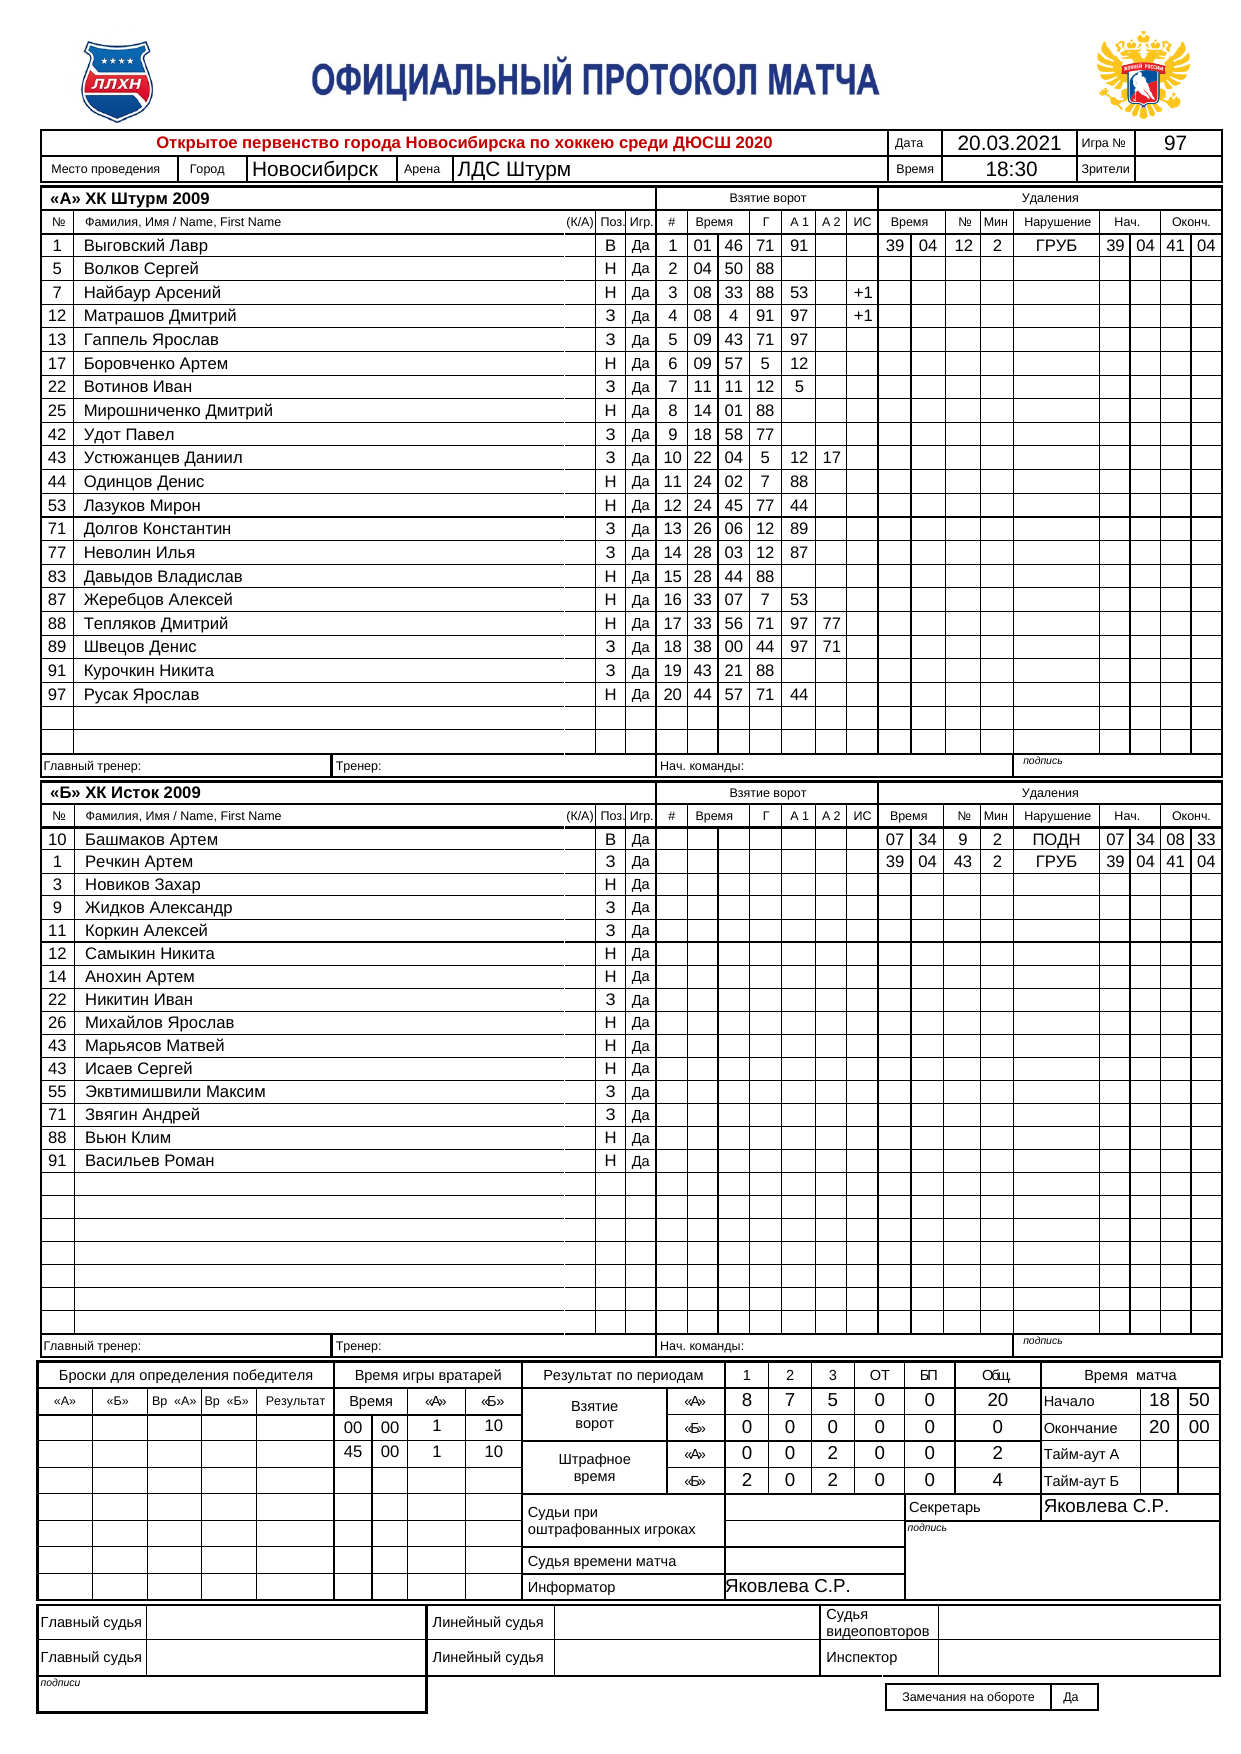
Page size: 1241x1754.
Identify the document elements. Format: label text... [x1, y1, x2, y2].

table_cell Выговский Лавр [74, 235, 564, 256]
table_cell [981, 470, 1013, 493]
table_cell [408, 1547, 465, 1573]
table_cell 45 [719, 494, 749, 516]
table_cell 2 [812, 1442, 854, 1467]
table_cell [657, 1288, 687, 1310]
table_cell 07 [1100, 829, 1129, 849]
table_cell [719, 896, 749, 918]
table_cell [816, 966, 846, 987]
table_cell [847, 1104, 877, 1126]
table_cell [565, 1058, 595, 1079]
table_cell [39, 1416, 92, 1440]
table_cell [939, 1640, 1219, 1675]
table_cell Марьясов Матвей [75, 1035, 564, 1057]
table_cell [981, 874, 1013, 895]
table_cell [816, 659, 846, 682]
table_cell 53 [782, 588, 815, 611]
table_cell З [596, 376, 625, 398]
table_cell [847, 1288, 877, 1310]
table_cell [816, 1311, 846, 1333]
table_cell [1161, 707, 1190, 729]
table_cell [257, 1416, 333, 1440]
table_cell [946, 541, 980, 564]
table_cell 7 [750, 470, 781, 493]
table_cell [847, 989, 877, 1011]
table_cell [879, 1012, 910, 1033]
table_cell [750, 1196, 781, 1218]
table_cell Н [596, 470, 625, 493]
table_cell 0 [855, 1442, 904, 1467]
table_cell З [596, 541, 625, 564]
table_cell Г [750, 211, 781, 233]
table_cell [750, 1035, 781, 1057]
table_cell Да [626, 446, 655, 469]
table_cell 11 [688, 376, 717, 398]
table_header Да [1052, 1685, 1097, 1709]
table_cell Н [596, 494, 625, 516]
table_cell [1192, 1081, 1221, 1103]
table_cell Информатор [523, 1575, 724, 1599]
table_cell 04 [1131, 235, 1160, 256]
table_cell 09 [688, 352, 717, 374]
table_cell [1014, 659, 1099, 682]
table_cell [1161, 352, 1190, 374]
table_cell 10 [466, 1441, 521, 1467]
table_cell [847, 636, 877, 658]
table_cell [565, 1242, 595, 1264]
table_cell [944, 1288, 980, 1310]
table_cell [782, 896, 815, 918]
table_cell Давыдов Владислав [74, 565, 564, 587]
table_cell [1161, 1288, 1190, 1310]
table_cell [148, 1441, 201, 1467]
table_cell [657, 707, 687, 729]
table_cell [1192, 257, 1221, 280]
table_cell [1131, 1104, 1160, 1126]
table_cell [657, 943, 687, 964]
table_cell [1100, 565, 1129, 587]
table_cell [1131, 541, 1160, 564]
table_cell [565, 636, 595, 658]
table_cell Время [879, 211, 945, 233]
table_cell [879, 1288, 910, 1310]
table_cell [981, 1035, 1013, 1057]
table_cell [1100, 328, 1129, 351]
table_cell [816, 874, 846, 895]
table_cell [1100, 1173, 1129, 1195]
table_cell 07 [879, 829, 910, 849]
table_cell Вр «А» [148, 1389, 201, 1413]
table_cell [782, 707, 815, 729]
table_cell [1100, 1104, 1129, 1126]
table_cell 01 [719, 399, 749, 422]
table_cell [1131, 446, 1160, 469]
table_cell [1100, 1219, 1129, 1241]
picture [5, 28, 1197, 129]
table_cell [879, 305, 910, 327]
table_cell «Б» [668, 1468, 724, 1493]
table_cell 20 [1141, 1415, 1177, 1440]
table_cell [816, 352, 846, 374]
table_cell [596, 1196, 625, 1218]
table_cell Н [596, 588, 625, 611]
table_cell 43 [42, 446, 73, 469]
table_cell [912, 399, 945, 422]
table_cell [879, 352, 910, 374]
table_cell Да [626, 943, 655, 964]
table_cell [596, 1242, 625, 1264]
table_cell [719, 730, 749, 753]
table_cell [688, 1311, 717, 1333]
table_cell [1192, 943, 1221, 964]
table_cell Город [179, 157, 246, 181]
table_cell [1014, 1150, 1099, 1172]
table_cell [1100, 1127, 1129, 1149]
table_cell [816, 707, 846, 729]
table_cell 17 [657, 612, 687, 634]
table_cell [946, 399, 980, 422]
table_cell [74, 707, 564, 729]
table_cell Да [626, 1035, 655, 1057]
table_cell [726, 1495, 904, 1520]
table_cell [912, 305, 945, 327]
table_cell [596, 1265, 625, 1287]
table_cell 08 [688, 305, 717, 327]
table_cell 17 [42, 352, 73, 374]
table_cell 71 [750, 683, 781, 706]
table_cell [912, 1081, 943, 1103]
table_cell [1014, 1196, 1099, 1218]
table_cell [1131, 989, 1160, 1011]
table_cell 24 [688, 494, 717, 516]
table_cell [1131, 257, 1160, 280]
table_cell [1192, 1265, 1221, 1287]
table_cell [1131, 659, 1160, 682]
table_cell Одинцов Денис [74, 470, 564, 493]
table_cell [816, 1058, 846, 1079]
table_header «Б» ХК Исток 2009 [42, 783, 655, 803]
table_cell 87 [42, 588, 73, 611]
table_cell [596, 1173, 625, 1195]
table_cell [1161, 328, 1190, 351]
table_cell [688, 1173, 717, 1195]
table_cell 58 [719, 423, 749, 445]
table_cell [816, 683, 846, 706]
table_cell [879, 470, 910, 493]
table_cell [782, 1127, 815, 1149]
table_cell 5 [750, 446, 781, 469]
table_cell Линейный судья [428, 1640, 554, 1675]
table_cell 12 [750, 541, 781, 564]
table_cell [555, 1606, 819, 1639]
table_cell Г [750, 805, 781, 826]
table_cell [1100, 257, 1129, 280]
table_cell Арена [398, 157, 452, 181]
table_cell [1100, 966, 1129, 987]
table_cell Да [626, 328, 655, 351]
table_cell Штрафное время [523, 1442, 666, 1493]
table_cell [42, 1196, 74, 1218]
table_cell [202, 1521, 256, 1546]
table_cell 0 [769, 1468, 811, 1493]
table_cell [726, 1548, 904, 1573]
table_cell [944, 1265, 980, 1287]
table_cell [879, 874, 910, 895]
table_cell [1100, 659, 1129, 682]
table_cell [981, 730, 1013, 753]
table_cell [1141, 1441, 1177, 1467]
table_cell [626, 730, 655, 753]
table_cell 44 [782, 683, 815, 706]
table_cell Да [626, 636, 655, 658]
table_cell [1161, 943, 1190, 964]
table_cell [93, 1494, 147, 1520]
table_cell [688, 1058, 717, 1079]
table_cell [1131, 707, 1160, 729]
table_cell 00 [1179, 1415, 1219, 1440]
table_cell 0 [905, 1389, 954, 1413]
table_cell [816, 1012, 846, 1033]
table_cell [946, 446, 980, 469]
table_cell Н [596, 612, 625, 634]
table_cell [912, 352, 945, 374]
table_cell 88 [750, 257, 781, 280]
table_cell [719, 1173, 749, 1195]
table_cell 22 [42, 376, 73, 398]
table_cell [688, 1012, 717, 1033]
table_cell [912, 588, 945, 611]
table_cell Яковлева С.Р. [726, 1575, 904, 1599]
table_cell [626, 1242, 655, 1264]
table_cell 0 [769, 1442, 811, 1467]
table_cell З [596, 518, 625, 540]
table_cell [626, 1196, 655, 1218]
table_cell [1131, 305, 1160, 327]
table_cell 33 [688, 612, 717, 634]
table_cell [1100, 989, 1129, 1011]
table_cell [1131, 1058, 1160, 1079]
table_cell [1161, 1173, 1190, 1195]
table_cell [1100, 588, 1129, 611]
table_cell [879, 966, 910, 987]
table_cell Мин [981, 211, 1013, 233]
table_cell [847, 1012, 877, 1033]
table_cell [148, 1416, 201, 1440]
table_cell [1131, 376, 1160, 398]
table_cell 71 [750, 235, 781, 256]
table_cell 0 [726, 1415, 768, 1440]
table_cell Время [688, 211, 749, 233]
table_cell [1100, 1288, 1129, 1310]
table_cell [847, 850, 877, 872]
table_cell 8 [726, 1389, 768, 1413]
table_cell [1014, 518, 1099, 540]
table_cell Судьи при оштрафованных игроках [523, 1495, 724, 1546]
table_cell [1014, 423, 1099, 445]
table_cell 1 [657, 235, 687, 256]
table_cell [782, 1173, 815, 1195]
table_cell [750, 1288, 781, 1310]
table_cell [1100, 1242, 1129, 1264]
table_cell [847, 1058, 877, 1079]
table_cell [1161, 683, 1190, 706]
table_cell Нач. команды: [657, 755, 1012, 776]
table_cell Да [626, 659, 655, 682]
table_cell [1161, 1012, 1190, 1033]
table_cell 77 [750, 423, 781, 445]
table_cell [657, 1265, 687, 1287]
table_cell [1192, 636, 1221, 658]
table_cell [879, 541, 910, 564]
table_cell 00 [719, 636, 749, 658]
table_cell Да [626, 896, 655, 918]
table_cell 0 [956, 1415, 1040, 1440]
table_cell [1141, 1468, 1177, 1493]
table_cell [565, 1196, 595, 1218]
table_cell [750, 730, 781, 753]
table_cell [981, 896, 1013, 918]
table_cell 88 [750, 659, 781, 682]
table_cell [1100, 1081, 1129, 1103]
table_cell 09 [688, 328, 717, 351]
table_cell [750, 896, 781, 918]
table_cell [816, 518, 846, 540]
table_cell 38 [688, 636, 717, 658]
table_cell [816, 399, 846, 422]
table_cell [565, 518, 595, 540]
table_header Удаления [879, 783, 1221, 803]
table_cell 12 [782, 352, 815, 374]
table_cell Игр. [626, 805, 655, 826]
table_cell [565, 989, 595, 1011]
table_cell [1131, 1173, 1160, 1195]
table_cell [719, 1196, 749, 1218]
table_cell [1100, 518, 1129, 540]
table_cell «Б» [668, 1415, 724, 1440]
table_cell +1 [847, 281, 877, 303]
table_cell 18 [688, 423, 717, 445]
table_cell [565, 541, 595, 564]
table_cell [879, 1058, 910, 1079]
table_cell [1100, 896, 1129, 918]
table_cell Н [596, 683, 625, 706]
table_cell Боровченко Артем [74, 352, 564, 374]
table_cell Да [626, 1150, 655, 1172]
table_cell [981, 376, 1013, 398]
table_cell ИС [847, 805, 877, 826]
table_cell [879, 707, 910, 729]
table_cell Результат [257, 1389, 333, 1413]
table_cell 43 [42, 1035, 74, 1057]
table_cell З [596, 1081, 625, 1103]
table_cell [816, 281, 846, 303]
table_cell 04 [719, 446, 749, 469]
table_cell [1161, 1219, 1190, 1241]
table_cell 17 [816, 446, 846, 469]
table_cell «А» [39, 1389, 92, 1413]
table_cell Да [626, 989, 655, 1011]
table_cell Нач. [1100, 211, 1160, 233]
table_cell [39, 1574, 92, 1599]
table_cell Секретарь [906, 1495, 1040, 1520]
table_cell [565, 328, 595, 351]
table_cell [782, 1012, 815, 1033]
table_cell [1161, 1311, 1190, 1333]
table_cell [1100, 446, 1129, 469]
table_cell [719, 1265, 749, 1287]
table_cell Да [626, 494, 655, 516]
table_cell [565, 1150, 595, 1172]
table_cell Речкин Артем [75, 850, 564, 872]
table_cell 9 [657, 423, 687, 445]
table_cell Н [596, 399, 625, 422]
table_cell [847, 659, 877, 682]
table_cell [1014, 376, 1099, 398]
table_cell [847, 1196, 877, 1218]
table_cell [981, 305, 1013, 327]
table_cell [565, 565, 595, 587]
table_cell 7 [769, 1389, 811, 1413]
table_cell [719, 1081, 749, 1103]
table_cell [657, 1035, 687, 1057]
table_cell З [596, 636, 625, 658]
table_header «А» ХК Штурм 2009 [42, 188, 655, 209]
table_cell [1192, 399, 1221, 422]
table_cell Поз. [596, 805, 625, 826]
table_cell [565, 966, 595, 987]
table_cell [944, 1058, 980, 1079]
table_cell [816, 829, 846, 849]
table_cell [1161, 494, 1190, 516]
table_cell [1161, 423, 1190, 445]
table_cell [816, 850, 846, 872]
table_cell [912, 989, 943, 1011]
table_cell [148, 1494, 201, 1520]
table_cell [373, 1547, 407, 1573]
table_cell [816, 376, 846, 398]
table_cell [912, 659, 945, 682]
table_cell [782, 1035, 815, 1057]
table_cell [1192, 541, 1221, 564]
table_cell [93, 1547, 147, 1573]
table_cell [688, 850, 717, 872]
table_cell [1131, 1012, 1160, 1033]
table_cell [1131, 1311, 1160, 1333]
table_cell Н [596, 281, 625, 303]
table_cell Н [596, 966, 625, 987]
table_cell [719, 1035, 749, 1057]
table_cell [1161, 518, 1190, 540]
table_cell [565, 659, 595, 682]
table_cell 00 [373, 1441, 407, 1467]
table_cell Время [335, 1389, 407, 1413]
table_cell [1192, 1104, 1221, 1126]
table_cell [565, 257, 595, 280]
table_cell [75, 1196, 564, 1218]
table_cell [912, 1058, 943, 1079]
table_cell [626, 1219, 655, 1241]
table_cell [565, 1311, 595, 1333]
table_cell [1014, 1288, 1099, 1310]
table_cell [1161, 1265, 1190, 1287]
table_cell 88 [750, 281, 781, 303]
table_cell 28 [688, 565, 717, 587]
table_cell Нарушение [1014, 805, 1099, 826]
table_cell [1131, 1150, 1160, 1172]
table_cell [565, 235, 595, 256]
table_cell [1100, 920, 1129, 941]
table_cell 10 [657, 446, 687, 469]
table_cell [981, 1173, 1013, 1195]
table_cell [981, 1150, 1013, 1172]
table_cell Да [626, 305, 655, 327]
table_cell [847, 1219, 877, 1241]
table_cell [1100, 943, 1129, 964]
table_cell [42, 730, 73, 753]
table_cell [981, 518, 1013, 540]
table_header Время матча [1042, 1363, 1219, 1387]
table_cell Вотинов Иван [74, 376, 564, 398]
table_cell Швецов Денис [74, 636, 564, 658]
table_cell [1192, 494, 1221, 516]
table_cell 46 [719, 235, 749, 256]
table_cell [688, 989, 717, 1011]
table_cell 25 [42, 399, 73, 422]
table_cell [782, 966, 815, 987]
table_cell [782, 1288, 815, 1310]
table_cell [1192, 305, 1221, 327]
table_cell [912, 257, 945, 280]
table_cell 0 [769, 1415, 811, 1440]
table_cell [1192, 281, 1221, 303]
table_cell [816, 920, 846, 941]
table_cell [1131, 683, 1160, 706]
table_cell [148, 1547, 201, 1573]
table_cell [596, 1311, 625, 1333]
table_cell [944, 1173, 980, 1195]
table_cell [719, 1012, 749, 1033]
table_cell [688, 874, 717, 895]
table_cell [719, 1127, 749, 1149]
table_cell ПОДН [1014, 829, 1099, 849]
table_cell Н [596, 1035, 625, 1057]
table_cell Начало [1042, 1389, 1140, 1413]
table_cell [1161, 612, 1190, 634]
table_cell [565, 423, 595, 445]
table_cell [565, 399, 595, 422]
table_header Удаления [879, 188, 1221, 209]
table_cell № [944, 805, 980, 826]
table_cell Никитин Иван [75, 989, 564, 1011]
table_cell [657, 920, 687, 941]
table_cell [782, 659, 815, 682]
table_cell [1100, 423, 1129, 445]
table_cell 1 [408, 1416, 465, 1440]
table_cell [912, 1242, 943, 1264]
table_cell [816, 328, 846, 351]
table_cell [565, 281, 595, 303]
table_cell 18:30 [943, 157, 1076, 181]
table_cell [466, 1468, 521, 1493]
table_cell [147, 1640, 425, 1675]
table_cell [1131, 1219, 1160, 1241]
table_cell Да [626, 683, 655, 706]
table_cell [847, 328, 877, 351]
table_cell [688, 1104, 717, 1126]
table_cell З [596, 328, 625, 351]
table_cell Взятие ворот [523, 1389, 666, 1440]
table_cell 22 [688, 446, 717, 469]
table_cell [408, 1494, 465, 1520]
table_cell [1192, 1058, 1221, 1079]
table_cell [1192, 989, 1221, 1011]
table_cell [688, 1150, 717, 1172]
table_cell Яковлева С.Р. [1042, 1495, 1219, 1520]
table_cell 50 [719, 257, 749, 280]
table_cell [565, 896, 595, 918]
table_cell «Б» [93, 1389, 147, 1413]
table_cell [816, 1265, 846, 1287]
table_cell [782, 257, 815, 280]
table_cell 12 [782, 446, 815, 469]
table_cell [912, 707, 945, 729]
table_cell Новосибирск [248, 157, 396, 181]
table_cell [202, 1547, 256, 1573]
table_cell [944, 1242, 980, 1264]
table_cell [944, 943, 980, 964]
table_cell [1161, 1104, 1190, 1126]
table_cell Время [688, 805, 749, 826]
table_cell [847, 612, 877, 634]
table_cell Время [879, 805, 943, 826]
table_cell 12 [946, 235, 980, 256]
table_cell 71 [750, 328, 781, 351]
table_cell [847, 494, 877, 516]
table_cell [202, 1416, 256, 1440]
table_cell [688, 1127, 717, 1149]
table_cell [981, 399, 1013, 422]
table_cell [657, 850, 687, 872]
table_cell [1161, 1150, 1190, 1172]
table_cell 33 [1192, 829, 1221, 849]
table_cell [912, 470, 945, 493]
table_cell [1014, 1173, 1099, 1195]
table_cell [93, 1468, 147, 1493]
table_cell 26 [42, 1012, 74, 1033]
table_cell З [596, 989, 625, 1011]
table_cell 11 [657, 470, 687, 493]
table_cell [1014, 896, 1099, 918]
table_cell 2 [981, 850, 1013, 872]
table_cell [946, 470, 980, 493]
table_cell [879, 683, 910, 706]
table_cell 53 [42, 494, 73, 516]
table_cell 71 [42, 1104, 74, 1126]
table_cell 56 [719, 612, 749, 634]
table_cell [946, 305, 980, 327]
table_cell [565, 707, 595, 729]
table_cell [816, 1173, 846, 1195]
table_cell [816, 730, 846, 753]
table_cell [1014, 1311, 1099, 1333]
table_cell [847, 730, 877, 753]
table_cell [42, 1311, 74, 1333]
table_cell [879, 1127, 910, 1149]
table_cell [719, 850, 749, 872]
table_header 3 [812, 1363, 854, 1387]
table_cell [688, 1288, 717, 1310]
table_cell 45 [335, 1441, 371, 1467]
table_cell 00 [373, 1416, 407, 1440]
table_cell [847, 829, 877, 849]
table_cell [719, 707, 749, 729]
table_cell [847, 257, 877, 280]
table_cell [1161, 966, 1190, 987]
table_cell [816, 943, 846, 964]
table_cell [879, 730, 910, 753]
table_cell [816, 1081, 846, 1103]
table_cell [1100, 683, 1129, 706]
table_cell [1161, 730, 1190, 753]
table_cell [944, 1219, 980, 1241]
table_cell Тепляков Дмитрий [74, 612, 564, 634]
table_cell [373, 1468, 407, 1493]
table_cell Михайлов Ярослав [75, 1012, 564, 1033]
table_cell Нач. [1100, 805, 1160, 826]
table_cell [879, 494, 910, 516]
table_cell [879, 257, 910, 280]
table_cell [657, 966, 687, 987]
table_cell З [596, 920, 625, 941]
table_cell [93, 1416, 147, 1440]
table_cell Да [626, 829, 655, 849]
table_cell [847, 470, 877, 493]
table_cell [946, 257, 980, 280]
table_cell # [657, 211, 687, 233]
table_cell [1192, 612, 1221, 634]
table_cell [981, 588, 1013, 611]
table_cell Н [596, 1012, 625, 1033]
table_cell [847, 588, 877, 611]
table_cell [1131, 518, 1160, 540]
table_cell [981, 541, 1013, 564]
table_cell 9 [944, 829, 980, 849]
table_cell Жидков Александр [75, 896, 564, 918]
table_cell [782, 399, 815, 422]
table_cell [847, 707, 877, 729]
table_cell [202, 1494, 256, 1520]
table_cell [257, 1468, 333, 1493]
table_cell [1014, 989, 1099, 1011]
table_cell [1192, 470, 1221, 493]
table_cell 00 [335, 1416, 371, 1440]
table_cell ЛДС Штурм [454, 157, 887, 181]
table_cell [782, 423, 815, 445]
table_cell [816, 305, 846, 327]
table_cell [981, 328, 1013, 351]
table_cell [981, 707, 1013, 729]
table_cell [148, 1521, 201, 1546]
table_cell [1131, 565, 1160, 587]
table_cell [981, 1219, 1013, 1241]
table_cell [912, 328, 945, 351]
table_cell 5 [42, 257, 73, 280]
table_cell [1014, 874, 1099, 895]
table_cell [981, 1265, 1013, 1287]
table_cell [912, 636, 945, 658]
table_cell [42, 1242, 74, 1264]
table_cell 2 [812, 1468, 854, 1493]
table_cell [1161, 305, 1190, 327]
table_cell [1192, 1311, 1221, 1333]
table_cell [944, 896, 980, 918]
table_cell [373, 1494, 407, 1520]
table_cell [782, 1242, 815, 1264]
table_cell Васильев Роман [75, 1150, 564, 1172]
table_cell [944, 874, 980, 895]
table_cell [1192, 659, 1221, 682]
table_cell 53 [782, 281, 815, 303]
table_cell [879, 565, 910, 587]
table_cell 0 [855, 1415, 904, 1440]
table_cell [944, 1196, 980, 1218]
table_cell 01 [688, 235, 717, 256]
table_cell Да [626, 281, 655, 303]
table_cell [847, 920, 877, 941]
table_cell [816, 588, 846, 611]
table_cell [946, 730, 980, 753]
table_cell [946, 636, 980, 658]
table_cell [1192, 707, 1221, 729]
table_cell [1131, 874, 1160, 895]
table_cell [1131, 1288, 1160, 1310]
table_header 20.03.2021 [943, 131, 1076, 155]
table_cell [750, 1242, 781, 1264]
table_cell [912, 730, 945, 753]
table_cell 97 [782, 305, 815, 327]
table_cell Да [626, 612, 655, 634]
table_cell Да [626, 1058, 655, 1079]
table_cell [1014, 328, 1099, 351]
table_cell [719, 943, 749, 964]
table_cell [847, 423, 877, 445]
table_cell [1100, 541, 1129, 564]
table_cell 50 [1179, 1389, 1219, 1413]
table_cell [565, 683, 595, 706]
table_cell ИС [847, 211, 877, 233]
table_cell «А» [408, 1389, 465, 1413]
table_cell [1100, 1012, 1129, 1033]
table_cell [39, 1521, 92, 1546]
table_cell [879, 1035, 910, 1057]
table_cell [565, 470, 595, 493]
table_cell [1192, 328, 1221, 351]
table_cell [816, 423, 846, 445]
table_cell [565, 1081, 595, 1103]
table_cell Самыкин Никита [75, 943, 564, 964]
table_cell Инспектор [821, 1640, 938, 1675]
table_cell [1100, 352, 1129, 374]
table_cell 39 [879, 850, 910, 872]
table_cell [1131, 1196, 1160, 1218]
table_cell ГРУБ [1014, 235, 1099, 256]
table_cell Да [626, 399, 655, 422]
table_cell [946, 494, 980, 516]
table_cell [1014, 1081, 1099, 1103]
table_cell 88 [750, 399, 781, 422]
table_cell Поз. [596, 211, 625, 233]
table_cell 12 [750, 376, 781, 398]
table_cell [42, 1219, 74, 1241]
table_cell [912, 281, 945, 303]
table_cell [1014, 707, 1099, 729]
table_cell 89 [782, 518, 815, 540]
table_cell [1192, 1035, 1221, 1057]
table_cell [847, 235, 877, 256]
table_cell Нарушение [1014, 211, 1099, 233]
table_cell [981, 920, 1013, 941]
table_cell 3 [42, 874, 74, 895]
table_cell 02 [719, 470, 749, 493]
table_cell [816, 257, 846, 280]
table_cell [1014, 257, 1099, 280]
table_cell 14 [42, 966, 74, 987]
table_cell 97 [42, 683, 73, 706]
table_cell 33 [688, 588, 717, 611]
table_cell [912, 1127, 943, 1149]
table_cell 88 [42, 612, 73, 634]
table_cell 7 [42, 281, 73, 303]
table_cell [912, 874, 943, 895]
table_cell 0 [905, 1415, 954, 1440]
table_cell [912, 1035, 943, 1057]
table_cell [93, 1574, 147, 1599]
table_cell Да [626, 1127, 655, 1149]
table_cell Гаппель Ярослав [74, 328, 564, 351]
table_cell [257, 1441, 333, 1467]
table_cell [879, 446, 910, 469]
table_cell [1192, 966, 1221, 987]
table_header Время игры вратарей [335, 1363, 521, 1387]
table_cell [946, 659, 980, 682]
table_cell [1014, 1219, 1099, 1241]
table_header Общ. [956, 1363, 1040, 1387]
table_cell [816, 896, 846, 918]
table_cell [912, 541, 945, 564]
table_cell 2 [981, 829, 1013, 849]
table_cell [565, 850, 595, 872]
table_cell Удот Павел [74, 423, 564, 445]
table_header Взятие ворот [657, 783, 877, 803]
table_cell [408, 1574, 465, 1599]
table_cell [750, 943, 781, 964]
table_cell [719, 874, 749, 895]
table_cell [879, 636, 910, 658]
table_cell [1131, 896, 1160, 918]
table_cell Да [626, 874, 655, 895]
table_cell подпись [1014, 1335, 1221, 1356]
table_cell [816, 1035, 846, 1057]
table_cell [944, 989, 980, 1011]
table_cell [719, 966, 749, 987]
table_cell [688, 1219, 717, 1241]
table_cell 08 [1161, 829, 1190, 849]
table_cell [944, 966, 980, 987]
table_cell [1192, 588, 1221, 611]
table_cell [1192, 874, 1221, 895]
table_cell [1131, 730, 1160, 753]
table_cell [1131, 920, 1160, 941]
table_cell [1100, 874, 1129, 895]
table_cell Да [626, 423, 655, 445]
table_cell [565, 1173, 595, 1195]
table_cell [1192, 1150, 1221, 1172]
table_cell [750, 1311, 781, 1333]
table_cell Оконч. [1161, 805, 1221, 826]
table_cell 97 [782, 612, 815, 634]
table_cell [879, 1081, 910, 1103]
table_cell [1014, 1127, 1099, 1149]
table_cell [202, 1468, 256, 1493]
table_cell [1014, 399, 1099, 422]
table_cell подписи [39, 1677, 425, 1711]
table_cell подпись [1014, 755, 1221, 776]
table_cell [1192, 1242, 1221, 1264]
table_cell [750, 874, 781, 895]
table_cell 88 [42, 1127, 74, 1149]
table_cell 57 [719, 352, 749, 374]
table_cell (К/А) [565, 805, 595, 826]
table_cell [750, 1150, 781, 1172]
table_cell подпись [906, 1522, 1219, 1599]
table_cell Да [626, 1012, 655, 1033]
table_cell [1014, 1242, 1099, 1264]
table_cell [847, 541, 877, 564]
table_cell 44 [688, 683, 717, 706]
table_cell [1136, 157, 1221, 181]
table_cell 91 [42, 659, 73, 682]
table_cell [93, 1521, 147, 1546]
table_cell [782, 1058, 815, 1079]
table_cell [719, 829, 749, 849]
table_cell [565, 612, 595, 634]
table_cell (К/А) [565, 211, 595, 233]
table_cell [1014, 305, 1099, 327]
table_cell [981, 352, 1013, 374]
table_cell [1131, 612, 1160, 634]
table_cell [596, 707, 625, 729]
table_cell Неволин Илья [74, 541, 564, 564]
table_cell [1192, 1288, 1221, 1310]
table_cell [782, 565, 815, 587]
table_header Взятие ворот [657, 188, 877, 209]
table_cell [75, 1219, 564, 1241]
table_cell 2 [657, 257, 687, 280]
table_cell 12 [42, 305, 73, 327]
table_cell [75, 1311, 564, 1333]
table_cell [1161, 541, 1190, 564]
table_cell № [946, 211, 980, 233]
table_cell [1131, 966, 1160, 987]
table_cell 34 [912, 829, 943, 849]
table_cell [565, 1265, 595, 1287]
table_cell [981, 1058, 1013, 1079]
table_cell [335, 1547, 371, 1573]
table_cell [657, 896, 687, 918]
table_cell [257, 1494, 333, 1520]
table_cell [912, 518, 945, 540]
table_cell 13 [657, 518, 687, 540]
table_cell 0 [726, 1442, 768, 1467]
table_cell 10 [466, 1416, 521, 1440]
table_cell 15 [657, 565, 687, 587]
table_cell Оконч. [1161, 211, 1221, 233]
table_cell [202, 1441, 256, 1467]
table_cell [782, 1265, 815, 1287]
table_cell Да [626, 235, 655, 256]
table_header Дата [889, 131, 941, 155]
table_cell [1100, 376, 1129, 398]
table_cell [688, 1035, 717, 1057]
table_cell [879, 1173, 910, 1195]
table_cell [782, 730, 815, 753]
table_cell [879, 1150, 910, 1172]
table_cell [466, 1547, 521, 1573]
table_cell [1161, 1196, 1190, 1218]
table_cell Н [596, 1127, 625, 1149]
table_cell [1161, 874, 1190, 895]
table_cell [816, 565, 846, 587]
table_cell [657, 874, 687, 895]
table_cell [1100, 1196, 1129, 1218]
table_cell [42, 1288, 74, 1310]
table_cell Тренер: [333, 755, 655, 776]
table_cell [912, 920, 943, 941]
table_cell [939, 1606, 1219, 1639]
table_cell [1161, 920, 1190, 941]
table_cell 41 [1161, 235, 1190, 256]
table_cell Да [626, 1104, 655, 1126]
table_cell «А» [668, 1389, 724, 1413]
table_cell [148, 1574, 201, 1599]
table_cell [847, 1150, 877, 1172]
table_cell [816, 1219, 846, 1241]
table_cell Да [626, 565, 655, 587]
table_cell [750, 989, 781, 1011]
table_cell [1192, 1173, 1221, 1195]
table_cell 55 [42, 1081, 74, 1103]
table_cell 5 [782, 376, 815, 398]
table_cell [565, 1219, 595, 1241]
table_cell [750, 966, 781, 987]
table_cell +1 [847, 305, 877, 327]
table_cell [912, 565, 945, 587]
table_cell [1014, 1012, 1099, 1033]
table_cell [946, 683, 980, 706]
table_cell Тайм-аут Б [1042, 1468, 1140, 1493]
table_cell 97 [782, 328, 815, 351]
table_cell Главный судья [39, 1640, 146, 1675]
table_cell [147, 1606, 425, 1639]
table_cell 88 [750, 565, 781, 587]
table_cell «А» [668, 1442, 724, 1467]
table_cell [719, 1219, 749, 1241]
table_cell [688, 1242, 717, 1264]
table_cell [565, 494, 595, 516]
table_cell 83 [42, 565, 73, 587]
table_cell [1179, 1441, 1219, 1467]
table_cell Найбаур Арсений [74, 281, 564, 303]
table_cell [1131, 1265, 1160, 1287]
table_cell [565, 1288, 595, 1310]
table_cell [335, 1521, 371, 1546]
table_cell [1192, 920, 1221, 941]
table_cell З [596, 305, 625, 327]
table_cell [981, 943, 1013, 964]
table_cell 13 [42, 328, 73, 351]
table_cell [1161, 565, 1190, 587]
table_cell З [596, 446, 625, 469]
table_cell [1014, 612, 1099, 634]
table_cell [1014, 470, 1099, 493]
table_cell 12 [42, 943, 74, 964]
table_cell [1131, 494, 1160, 516]
table_cell [626, 1265, 655, 1287]
table_cell [39, 1468, 92, 1493]
table_cell Н [596, 1058, 625, 1079]
table_cell 3 [657, 281, 687, 303]
table_cell [981, 281, 1013, 303]
table_cell [879, 896, 910, 918]
table_cell В [596, 235, 625, 256]
table_header Замечания на обороте [887, 1685, 1050, 1709]
table_cell 91 [750, 305, 781, 327]
table_cell [946, 376, 980, 398]
table_cell [74, 730, 564, 753]
table_cell Судья видеоповторов [821, 1606, 938, 1639]
table_cell [719, 1058, 749, 1079]
table_cell [847, 1127, 877, 1149]
table_cell Главный судья [39, 1606, 146, 1639]
table_cell Башмаков Артем [75, 829, 564, 849]
table_cell 10 [42, 829, 74, 849]
table_cell Жеребцов Алексей [74, 588, 564, 611]
table_cell А 2 [816, 211, 846, 233]
table_cell [565, 446, 595, 469]
table_cell Н [596, 1150, 625, 1172]
table_cell [1100, 636, 1129, 658]
table_cell [1099, 1682, 1220, 1711]
table_cell [847, 1081, 877, 1103]
table_cell [750, 829, 781, 849]
table_cell Лазуков Мирон [74, 494, 564, 516]
table_cell 11 [42, 920, 74, 941]
table_cell [466, 1521, 521, 1546]
table_cell [1014, 281, 1099, 303]
table_cell [946, 612, 980, 634]
table_cell [1161, 636, 1190, 658]
table_cell Да [626, 1081, 655, 1103]
table_cell [1100, 730, 1129, 753]
table_cell [912, 1196, 943, 1218]
table_cell [1161, 989, 1190, 1011]
table_cell [1014, 920, 1099, 941]
table_cell [626, 1311, 655, 1333]
table_cell [879, 518, 910, 540]
table_cell [257, 1521, 333, 1546]
table_cell [912, 1219, 943, 1241]
table_cell [688, 920, 717, 941]
table_cell [1161, 446, 1190, 469]
table_cell 39 [1100, 850, 1129, 872]
table_cell [847, 1173, 877, 1195]
table_cell Мин [981, 805, 1013, 826]
table_cell 06 [719, 518, 749, 540]
table_cell [750, 1104, 781, 1126]
table_cell 21 [719, 659, 749, 682]
table_cell [1131, 352, 1160, 374]
table_cell 8 [657, 399, 687, 422]
table_cell 0 [812, 1415, 854, 1440]
table_cell [816, 989, 846, 1011]
table_cell [42, 1173, 74, 1195]
table_cell [565, 943, 595, 964]
table_cell [750, 1219, 781, 1241]
table_cell [335, 1494, 371, 1520]
table_cell [688, 943, 717, 964]
table_cell 14 [657, 541, 687, 564]
table_cell [257, 1547, 333, 1573]
table_cell [782, 1081, 815, 1103]
table_cell 24 [688, 470, 717, 493]
table_cell [816, 235, 846, 256]
table_cell 04 [912, 235, 945, 256]
table_cell [75, 1242, 564, 1264]
table_cell Н [596, 257, 625, 280]
table_cell [1100, 494, 1129, 516]
table_cell [1014, 541, 1099, 564]
table_cell [1131, 328, 1160, 351]
table_cell [879, 1311, 910, 1333]
table_cell [1100, 399, 1129, 422]
table_cell [565, 376, 595, 398]
table_cell [657, 1196, 687, 1218]
table_cell [657, 1173, 687, 1195]
table_cell [912, 1173, 943, 1195]
table_cell [816, 1127, 846, 1149]
table_cell Матрашов Дмитрий [74, 305, 564, 327]
table_cell [782, 1104, 815, 1126]
table_cell [847, 1265, 877, 1287]
table_cell [750, 1173, 781, 1195]
table_cell [688, 1265, 717, 1287]
table_cell [1161, 470, 1190, 493]
table_cell [981, 636, 1013, 658]
table_cell Главный тренер: [42, 1335, 330, 1356]
table_cell [1100, 1150, 1129, 1172]
table_cell [1131, 1242, 1160, 1264]
table_cell [1100, 1265, 1129, 1287]
table_cell [981, 565, 1013, 587]
table_cell Волков Сергей [74, 257, 564, 280]
table_cell [946, 352, 980, 374]
table_cell Место проведения [42, 157, 177, 181]
table_cell [1100, 707, 1129, 729]
table_cell [93, 1441, 147, 1467]
table_cell 08 [688, 281, 717, 303]
table_cell [981, 446, 1013, 469]
table_cell [912, 943, 943, 964]
table_cell [565, 588, 595, 611]
table_cell 1 [42, 235, 73, 256]
table_cell [565, 1127, 595, 1149]
table_cell 18 [1141, 1389, 1177, 1413]
table_cell [912, 1150, 943, 1172]
table_cell 04 [688, 257, 717, 280]
table_cell [1100, 470, 1129, 493]
table_cell 77 [42, 541, 73, 564]
table_cell [912, 896, 943, 918]
table_cell [1161, 896, 1190, 918]
table_cell [596, 1219, 625, 1241]
table_cell 1 [42, 850, 74, 872]
table_cell Исаев Сергей [75, 1058, 564, 1079]
table_cell [879, 989, 910, 1011]
table_cell 5 [812, 1389, 854, 1413]
table_cell Курочкин Никита [74, 659, 564, 682]
table_cell [879, 281, 910, 303]
table_cell [1100, 1035, 1129, 1057]
table_cell Главный тренер: [42, 755, 330, 776]
table_cell [946, 281, 980, 303]
table_cell 42 [42, 423, 73, 445]
table_cell [750, 850, 781, 872]
table_cell 07 [719, 588, 749, 611]
table_cell 18 [657, 636, 687, 658]
table_cell [912, 683, 945, 706]
table_cell [657, 829, 687, 849]
table_cell [657, 989, 687, 1011]
table_cell [912, 612, 945, 634]
table_cell [657, 1081, 687, 1103]
table_cell [1179, 1468, 1219, 1493]
table_cell [1100, 305, 1129, 327]
table_cell [816, 1104, 846, 1126]
table_cell [39, 1494, 92, 1520]
table_cell А 1 [782, 211, 815, 233]
table_cell [847, 399, 877, 422]
table_cell [750, 707, 781, 729]
table_cell [847, 518, 877, 540]
table_cell [373, 1521, 407, 1546]
table_cell Нач. команды: [657, 1335, 1012, 1356]
table_cell [1161, 1081, 1190, 1103]
table_cell [912, 1288, 943, 1310]
table_cell 04 [912, 850, 943, 872]
table_cell [408, 1468, 465, 1493]
table_cell [719, 1104, 749, 1126]
table_cell [1100, 612, 1129, 634]
table_cell 19 [657, 659, 687, 682]
table_cell [981, 1127, 1013, 1149]
table_cell Судья времени матча [523, 1548, 724, 1573]
table_cell [879, 588, 910, 611]
table_cell [1161, 281, 1190, 303]
table_cell 41 [1161, 850, 1190, 872]
table_cell Да [626, 966, 655, 987]
table_cell [981, 1012, 1013, 1033]
table_cell 7 [750, 588, 781, 611]
table_cell № [42, 805, 74, 826]
table_cell [981, 966, 1013, 987]
table_cell Зрители [1078, 157, 1134, 181]
table_header Игра № [1078, 131, 1134, 155]
table_cell Да [626, 352, 655, 374]
table_cell [657, 1219, 687, 1241]
table_cell [565, 920, 595, 941]
table_cell Эквтимишвили Максим [75, 1081, 564, 1103]
table_cell Тайм-аут А [1042, 1441, 1140, 1467]
table_cell [944, 1012, 980, 1033]
table_cell Да [626, 518, 655, 540]
table_cell 0 [905, 1442, 954, 1467]
table_cell [879, 376, 910, 398]
table_cell [688, 896, 717, 918]
table_cell З [596, 850, 625, 872]
table_cell [912, 494, 945, 516]
table_cell [42, 1265, 74, 1287]
table_cell [782, 850, 815, 872]
table_cell 04 [1192, 235, 1221, 256]
table_cell [879, 1196, 910, 1218]
table_cell 4 [956, 1468, 1040, 1493]
table_cell Окончание [1042, 1415, 1140, 1440]
table_cell [847, 352, 877, 374]
table_cell [1014, 588, 1099, 611]
table_cell 88 [782, 470, 815, 493]
table_cell [1131, 588, 1160, 611]
table_cell Н [596, 943, 625, 964]
table_cell [912, 1265, 943, 1287]
table_cell [1014, 966, 1099, 987]
table_cell [946, 518, 980, 540]
table_cell 9 [42, 896, 74, 918]
table_cell [39, 1547, 92, 1573]
table_cell [726, 1521, 904, 1546]
table_cell [946, 565, 980, 587]
table_cell [565, 1104, 595, 1126]
table_cell Н [596, 352, 625, 374]
table_cell [879, 1265, 910, 1287]
table_cell [1161, 659, 1190, 682]
table_cell 16 [657, 588, 687, 611]
table_cell [944, 1311, 980, 1333]
table_cell 97 [782, 636, 815, 658]
table_cell [946, 423, 980, 445]
table_cell [1014, 730, 1099, 753]
table_cell [879, 659, 910, 682]
table_cell [596, 1288, 625, 1310]
table_cell [750, 1265, 781, 1287]
table_cell [719, 920, 749, 941]
table_cell 26 [688, 518, 717, 540]
table_cell 2 [956, 1442, 1040, 1467]
table_cell [565, 874, 595, 895]
table_cell [565, 1012, 595, 1033]
table_cell [981, 1081, 1013, 1103]
table_cell [847, 446, 877, 469]
table_cell [466, 1494, 521, 1520]
table_cell [1014, 636, 1099, 658]
table_cell [782, 829, 815, 849]
table_cell 39 [1100, 235, 1129, 256]
table_cell [782, 989, 815, 1011]
table_header БП [905, 1363, 954, 1387]
table_cell [981, 494, 1013, 516]
table_cell [1014, 446, 1099, 469]
table_cell [944, 1127, 980, 1149]
table_cell 7 [657, 376, 687, 398]
table_cell [782, 874, 815, 895]
table_cell Да [626, 257, 655, 280]
table_cell [981, 1311, 1013, 1333]
table_cell [912, 1012, 943, 1033]
table_cell [688, 966, 717, 987]
table_header 97 [1136, 131, 1221, 155]
table_cell [981, 612, 1013, 634]
table_cell [879, 943, 910, 964]
table_cell [719, 989, 749, 1011]
table_cell [1014, 565, 1099, 587]
table_cell [75, 1173, 564, 1195]
table_cell Да [626, 376, 655, 398]
table_cell 77 [750, 494, 781, 516]
table_cell Время [889, 157, 941, 181]
table_cell 20 [956, 1389, 1040, 1413]
table_cell [1131, 943, 1160, 964]
table_cell 0 [855, 1389, 904, 1413]
table_cell 4 [719, 305, 749, 327]
table_cell [879, 612, 910, 634]
table_cell [847, 376, 877, 398]
table_cell [657, 1311, 687, 1333]
table_cell Игр. [626, 211, 655, 233]
table_cell 22 [42, 989, 74, 1011]
table_cell [1100, 1058, 1129, 1079]
table_cell [1161, 376, 1190, 398]
table_cell З [596, 659, 625, 682]
table_cell [1192, 352, 1221, 374]
table_cell [1192, 896, 1221, 918]
table_cell [688, 707, 717, 729]
table_cell [879, 399, 910, 422]
table_cell 71 [750, 612, 781, 634]
table_cell [816, 1242, 846, 1264]
table_cell [657, 1104, 687, 1126]
table_cell [782, 920, 815, 941]
table_cell [202, 1574, 256, 1599]
table_cell 14 [688, 399, 717, 422]
table_cell 0 [855, 1468, 904, 1493]
table_cell 44 [782, 494, 815, 516]
table_cell [981, 1196, 1013, 1218]
table_cell [1014, 1265, 1099, 1287]
table_cell Мирошниченко Дмитрий [74, 399, 564, 422]
table_cell 28 [688, 541, 717, 564]
table_cell [981, 257, 1013, 280]
table_cell [912, 1311, 943, 1333]
table_cell 12 [657, 494, 687, 516]
table_cell [555, 1640, 819, 1675]
table_cell [750, 1127, 781, 1149]
table_cell [946, 588, 980, 611]
table_cell # [657, 805, 687, 826]
table_cell [879, 1104, 910, 1126]
table_cell Тренер: [333, 1335, 655, 1356]
table_cell 43 [944, 850, 980, 872]
table_cell [782, 943, 815, 964]
table_cell [148, 1468, 201, 1493]
table_cell 44 [42, 470, 73, 493]
table_cell 04 [1192, 850, 1221, 872]
table_cell Вр «Б» [202, 1389, 256, 1413]
table_cell [1014, 1104, 1099, 1126]
table_cell [626, 707, 655, 729]
table_cell [565, 352, 595, 374]
table_cell [1192, 446, 1221, 469]
table_cell [596, 730, 625, 753]
table_cell [1161, 257, 1190, 280]
table_cell [565, 829, 595, 849]
table_cell [1014, 1058, 1099, 1079]
table_cell [816, 494, 846, 516]
table_cell [657, 1012, 687, 1033]
table_cell [912, 423, 945, 445]
table_cell [719, 1150, 749, 1172]
table_cell 71 [42, 518, 73, 540]
table_cell [688, 730, 717, 753]
table_cell 91 [42, 1150, 74, 1172]
table_cell 33 [719, 281, 749, 303]
table_cell ГРУБ [1014, 850, 1099, 872]
table_cell Н [596, 874, 625, 895]
table_cell 43 [42, 1058, 74, 1079]
table_cell [981, 1104, 1013, 1126]
table_cell [75, 1288, 564, 1310]
table_cell [782, 1150, 815, 1172]
table_cell 5 [657, 328, 687, 351]
table_cell [565, 1035, 595, 1057]
table_cell [626, 1288, 655, 1310]
table_cell 11 [719, 376, 749, 398]
table_cell № [42, 211, 73, 233]
table_cell [782, 1196, 815, 1218]
table_cell [912, 1104, 943, 1126]
table_cell [1192, 423, 1221, 445]
table_cell [1014, 683, 1099, 706]
table_cell [981, 683, 1013, 706]
table_cell [335, 1468, 371, 1493]
table_cell З [596, 896, 625, 918]
table_cell [912, 966, 943, 987]
table_cell [688, 1081, 717, 1103]
table_cell Вьюн Клим [75, 1127, 564, 1149]
table_cell [719, 1242, 749, 1264]
table_cell [565, 730, 595, 753]
table_cell [782, 1311, 815, 1333]
table_cell [879, 328, 910, 351]
table_cell [1014, 1035, 1099, 1057]
table_cell [847, 896, 877, 918]
table_cell 43 [719, 328, 749, 351]
table_cell [1131, 1127, 1160, 1149]
table_cell 43 [688, 659, 717, 682]
table_cell [816, 1196, 846, 1218]
table_cell Коркин Алексей [75, 920, 564, 941]
table_cell [719, 1288, 749, 1310]
table_cell [1192, 518, 1221, 540]
table_cell Н [596, 565, 625, 587]
table_cell 2 [726, 1468, 768, 1493]
table_cell [981, 423, 1013, 445]
table_cell Да [626, 470, 655, 493]
table_cell Да [626, 920, 655, 941]
table_cell 04 [1131, 850, 1160, 872]
table_cell [1161, 1127, 1190, 1149]
table_cell [750, 1058, 781, 1079]
table_cell [981, 659, 1013, 682]
table_cell [1100, 281, 1129, 303]
table_cell «Б » [466, 1389, 521, 1413]
table_cell [816, 1150, 846, 1172]
table_cell [1131, 1081, 1160, 1103]
table_cell 20 [657, 683, 687, 706]
table_cell 0 [905, 1468, 954, 1493]
table_cell [657, 1127, 687, 1149]
table_cell [1161, 1035, 1190, 1057]
table_cell [1192, 1219, 1221, 1241]
table_cell [1014, 352, 1099, 374]
table_cell 39 [879, 235, 910, 256]
table_cell [816, 541, 846, 564]
table_cell [847, 1311, 877, 1333]
table_cell 2 [981, 235, 1013, 256]
table_cell [816, 1288, 846, 1310]
table_cell [657, 1150, 687, 1172]
table_cell [750, 920, 781, 941]
table_cell [847, 1242, 877, 1264]
table_cell [782, 1219, 815, 1241]
table_cell [946, 707, 980, 729]
table_cell [565, 305, 595, 327]
table_cell [1100, 1311, 1129, 1333]
table_cell [912, 446, 945, 469]
table_cell [39, 1441, 92, 1467]
table_cell [1131, 1035, 1160, 1057]
table_cell [1192, 730, 1221, 753]
table_cell [75, 1265, 564, 1287]
table_cell [912, 376, 945, 398]
table_cell [657, 1242, 687, 1264]
table_cell [1161, 1242, 1190, 1264]
table_cell [750, 1081, 781, 1103]
table_cell [1192, 376, 1221, 398]
table_cell [257, 1574, 333, 1599]
table_cell [657, 730, 687, 753]
table_cell 57 [719, 683, 749, 706]
table_cell [944, 1150, 980, 1172]
table_cell [944, 1104, 980, 1126]
table_header Броски для определения победителя [39, 1363, 333, 1387]
table_cell [883, 1677, 1220, 1681]
table_cell З [596, 1104, 625, 1126]
table_header Результат по периодам [523, 1363, 724, 1387]
table_cell [626, 1173, 655, 1195]
table_cell 87 [782, 541, 815, 564]
table_cell [847, 565, 877, 587]
table_cell 03 [719, 541, 749, 564]
table_cell [981, 1242, 1013, 1264]
table_cell В [596, 829, 625, 849]
table_cell [879, 1242, 910, 1264]
table_cell [879, 920, 910, 941]
table_cell [946, 328, 980, 351]
table_cell [466, 1574, 521, 1599]
table_cell Звягин Андрей [75, 1104, 564, 1126]
table_cell [428, 1677, 882, 1711]
table_cell [1161, 399, 1190, 422]
table_cell [1131, 399, 1160, 422]
table_cell [1131, 281, 1160, 303]
table_cell [1192, 1127, 1221, 1149]
table_cell [847, 1035, 877, 1057]
table_header 2 [769, 1363, 811, 1387]
table_cell 6 [657, 352, 687, 374]
table_header 1 [726, 1363, 768, 1387]
table_cell [1161, 588, 1190, 611]
table_cell [847, 683, 877, 706]
table_cell [1192, 1012, 1221, 1033]
table_cell Новиков Захар [75, 874, 564, 895]
table_cell Да [626, 541, 655, 564]
table_cell [373, 1574, 407, 1599]
table_cell 34 [1131, 829, 1160, 849]
table_cell 4 [657, 305, 687, 327]
table_cell 5 [750, 352, 781, 374]
table_cell 71 [816, 636, 846, 658]
table_cell [657, 1058, 687, 1079]
table_cell [688, 829, 717, 849]
table_cell 12 [750, 518, 781, 540]
table_cell [981, 1288, 1013, 1310]
table_cell [944, 1081, 980, 1103]
table_cell [1161, 1058, 1190, 1079]
table_cell [1131, 636, 1160, 658]
table_cell А 1 [782, 805, 815, 826]
table_cell [944, 1035, 980, 1057]
table_header ОТ [855, 1363, 904, 1387]
table_cell [1131, 423, 1160, 445]
table_cell [1131, 470, 1160, 493]
table_cell Фамилия, Имя / Name, First Name [75, 805, 565, 826]
table_cell [1192, 683, 1221, 706]
table_cell [1014, 943, 1099, 964]
table_cell [719, 1311, 749, 1333]
table_cell Долгов Константин [74, 518, 564, 540]
table_cell 77 [816, 612, 846, 634]
table_cell [847, 966, 877, 987]
table_cell [1192, 565, 1221, 587]
table_cell [688, 1196, 717, 1218]
table_cell [816, 470, 846, 493]
table_cell Да [626, 850, 655, 872]
table_header Открытое первенство города Новосибирска по хоккею среди ДЮСШ 2020 [42, 131, 887, 155]
table_cell Да [626, 588, 655, 611]
table_cell З [596, 423, 625, 445]
table_cell [750, 1012, 781, 1033]
table_cell [944, 920, 980, 941]
table_cell 91 [782, 235, 815, 256]
table_cell Русак Ярослав [74, 683, 564, 706]
table_cell [981, 989, 1013, 1011]
table_cell [847, 943, 877, 964]
table_cell Фамилия, Имя / Name, First Name [74, 211, 565, 233]
table_cell [42, 707, 73, 729]
table_cell [335, 1574, 371, 1599]
table_cell Анохин Артем [75, 966, 564, 987]
table_cell 44 [719, 565, 749, 587]
table_cell [847, 874, 877, 895]
table_cell [879, 423, 910, 445]
table_cell 44 [750, 636, 781, 658]
table_cell [408, 1521, 465, 1546]
table_cell [1192, 1196, 1221, 1218]
table_cell [1014, 494, 1099, 516]
table_cell 1 [408, 1441, 465, 1467]
table_cell 89 [42, 636, 73, 658]
table_cell Линейный судья [428, 1606, 554, 1639]
table_cell [879, 1219, 910, 1241]
table_cell Устюжанцев Даниил [74, 446, 564, 469]
table_cell А 2 [816, 805, 846, 826]
